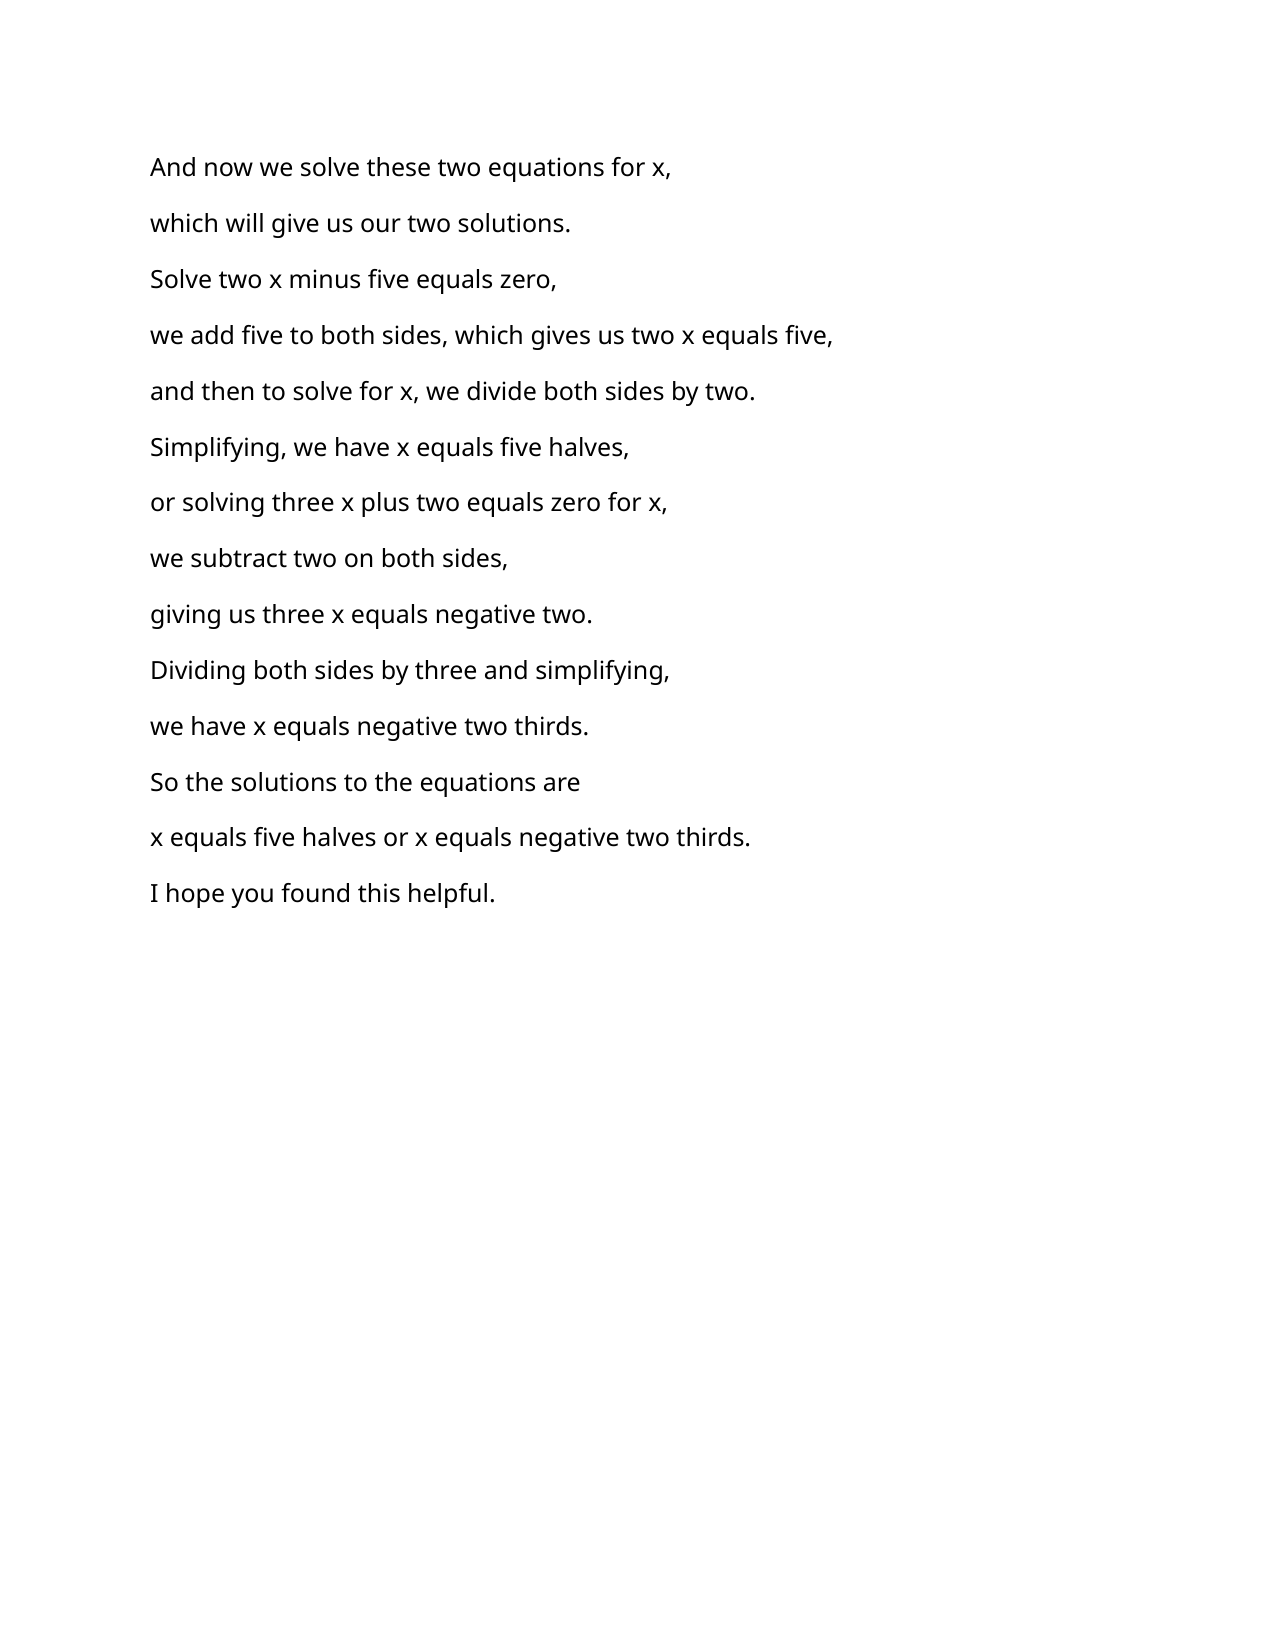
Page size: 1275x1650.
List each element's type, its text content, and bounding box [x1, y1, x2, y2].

text Dividing both sides by three and simplifying, [150, 652, 1125, 687]
text which will give us our two solutions. [150, 206, 1125, 240]
text Solve two x minus five equals zero, [150, 262, 1125, 296]
text I hope you found this helpful. [150, 876, 1125, 910]
text we subtract two on both sides, [150, 541, 1125, 575]
text Simplifying, we have x equals five halves, [150, 429, 1125, 463]
text giving us three x equals negative two. [150, 597, 1125, 631]
text we have x equals negative two thirds. [150, 708, 1125, 742]
text we add five to both sides, which gives us two x equals five, [150, 317, 1125, 352]
text And now we solve these two equations for x, [150, 150, 1125, 184]
text and then to solve for x, we divide both sides by two. [150, 373, 1125, 407]
text So the solutions to the equations are [150, 764, 1125, 798]
text or solving three x plus two equals zero for x, [150, 485, 1125, 519]
text x equals five halves or x equals negative two thirds. [150, 820, 1125, 854]
